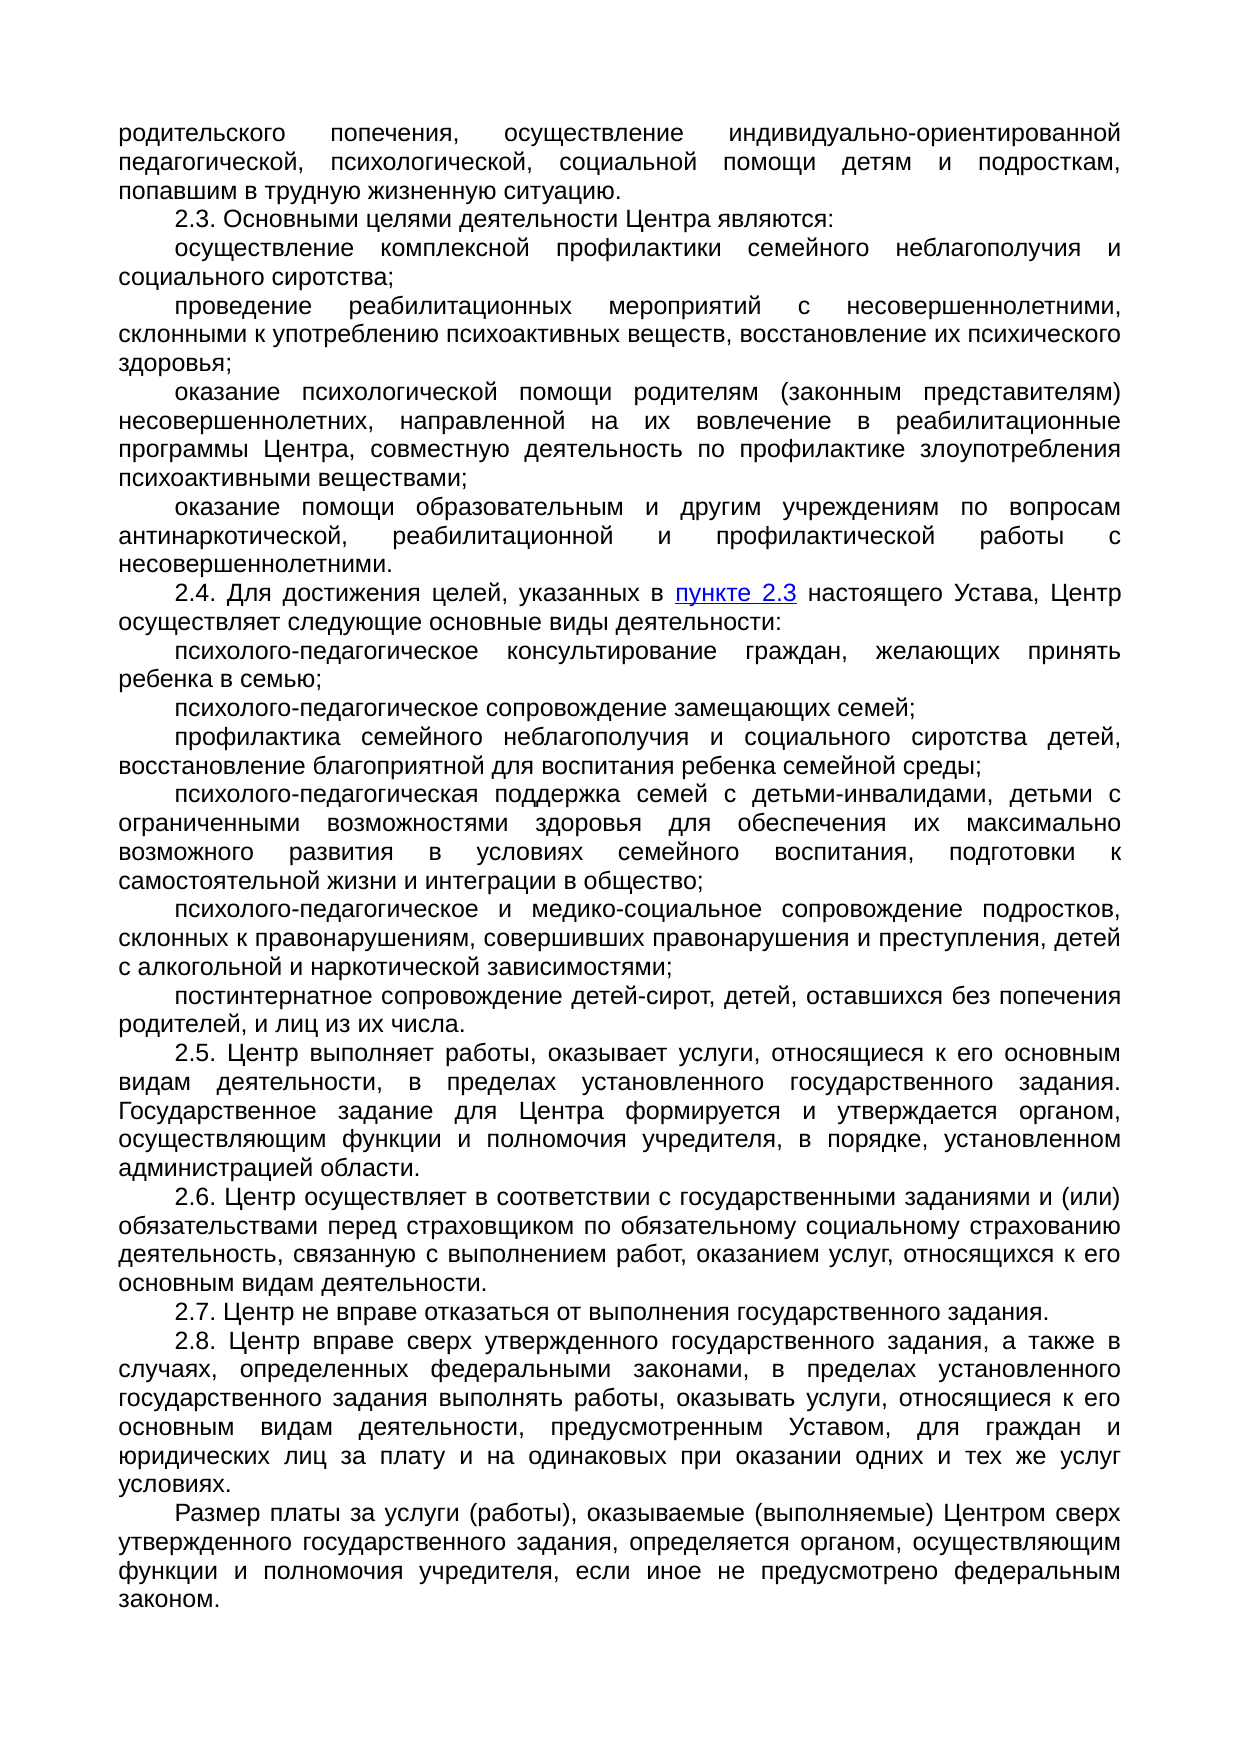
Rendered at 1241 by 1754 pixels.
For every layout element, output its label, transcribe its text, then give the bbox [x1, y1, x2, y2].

text психолого-педагогическое и медико-социальное сопровождение подростков, склонных к правонарушениям, совершивших правонарушения и преступления, детей с алкогольной и наркотической зависимостями; [118, 894, 1122, 981]
text оказание помощи образовательным и другим учреждениям по вопросам антинаркотической, реабилитационной и профилактической работы с несовершеннолетними. [118, 492, 1122, 578]
text 2.7. Центр не вправе отказаться от выполнения государственного задания. [118, 1297, 1122, 1326]
text профилактика семейного неблагополучия и социального сиротства детей, восстановление благоприятной для воспитания ребенка семейной среды; [118, 722, 1122, 779]
text 2.5. Центр выполняет работы, оказывает услуги, относящиеся к его основным видам деятельности, в пределах установленного государственного задания. Государственное задание для Центра формируется и утверждается органом, осуществляющим функции и полномочия учредителя, в порядке, установленном администрацией области. [118, 1038, 1122, 1182]
text психолого-педагогическая поддержка семей с детьми-инвалидами, детьми с ограниченными возможностями здоровья для обеспечения их максимально возможного развития в условиях семейного воспитания, подготовки к самостоятельной жизни и интеграции в общество; [118, 779, 1122, 894]
text постинтернатное сопровождение детей-сирот, детей, оставшихся без попечения родителей, и лиц из их числа. [118, 981, 1122, 1038]
text оказание психологической помощи родителям (законным представителям) несовершеннолетних, направленной на их вовлечение в реабилитационные программы Центра, совместную деятельность по профилактике злоупотребления психоактивными веществами; [118, 377, 1122, 492]
text психолого-педагогическое консультирование граждан, желающих принять ребенка в семью; [118, 636, 1122, 693]
text родительского попечения, осуществление индивидуально-ориентированной педагогической, психологической, социальной помощи детям и подросткам, попавшим в трудную жизненную ситуацию. [118, 118, 1122, 204]
text проведение реабилитационных мероприятий с несовершеннолетними, склонными к употреблению психоактивных веществ, восстановление их психического здоровья; [118, 291, 1122, 377]
text Размер платы за услуги (работы), оказываемые (выполняемые) Центром сверх утвержденного государственного задания, определяется органом, осуществляющим функции и полномочия учредителя, если иное не предусмотрено федеральным законом. [118, 1498, 1122, 1613]
text 2.4. Для достижения целей, указанных в пункте 2.3 настоящего Устава, Центр осуществляет следующие основные виды деятельности: [118, 578, 1122, 636]
text 2.3. Основными целями деятельности Центра являются: [118, 204, 1122, 233]
text осуществление комплексной профилактики семейного неблагополучия и социального сиротства; [118, 233, 1122, 291]
text психолого-педагогическое сопровождение замещающих семей; [118, 693, 1122, 722]
text 2.6. Центр осуществляет в соответствии с государственными заданиями и (или) обязательствами перед страховщиком по обязательному социальному страхованию деятельность, связанную с выполнением работ, оказанием услуг, относящихся к его основным видам деятельности. [118, 1182, 1122, 1297]
text 2.8. Центр вправе сверх утвержденного государственного задания, а также в случаях, определенных федеральными законами, в пределах установленного государственного задания выполнять работы, оказывать услуги, относящиеся к его основным видам деятельности, предусмотренным Уставом, для граждан и юридических лиц за плату и на одинаковых при оказании одних и тех же услуг условиях. [118, 1326, 1122, 1498]
